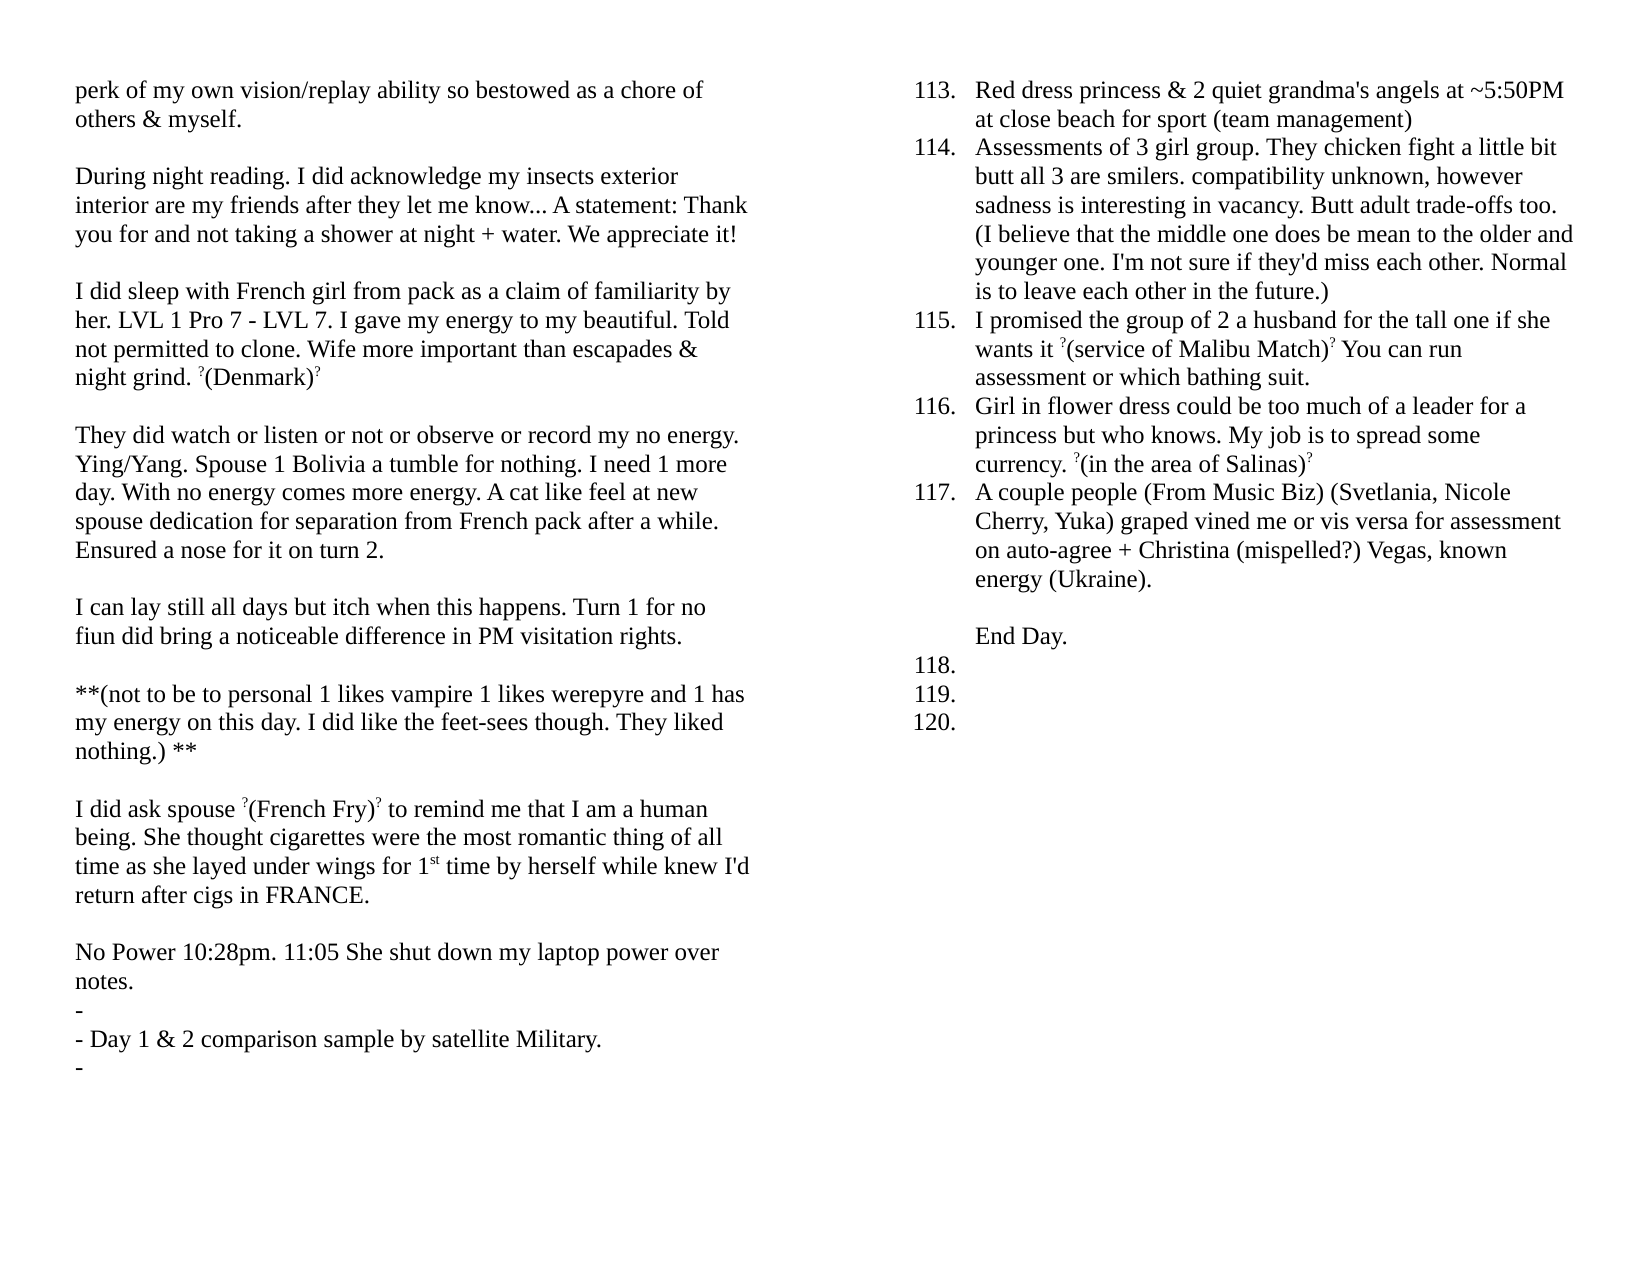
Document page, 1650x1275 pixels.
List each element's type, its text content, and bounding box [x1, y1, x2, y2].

table_cell 115. [750, 305, 975, 391]
table_cell [975, 765, 1575, 794]
table_cell [975, 650, 1575, 679]
table_cell 116. [750, 391, 975, 477]
table_cell [75, 1110, 750, 1139]
table_cell [975, 1024, 1575, 1052]
table_cell [975, 909, 1575, 937]
table_cell [750, 1024, 975, 1052]
table_cell [975, 995, 1575, 1024]
table_cell 117. [750, 477, 975, 650]
table_cell 120. [750, 707, 975, 736]
table_cell [750, 938, 975, 966]
table_cell [975, 823, 1575, 851]
table_cell [750, 823, 975, 851]
table_cell 119. [750, 679, 975, 707]
table_cell [750, 1110, 975, 1139]
table_cell 113. [750, 75, 975, 132]
table_cell Assessments of 3 girl group. They chicken fight a little bit butt all 3 are smilers. compatibility unknown, however sadness is interesting in vacancy. Butt adult trade-offs too. (I believe that the middle one does be mean to the older and younger one. I'm not sure if they'd miss each other. Normal is to leave each other in the future.) [975, 132, 1575, 305]
table_cell [975, 1053, 1575, 1081]
table_cell [975, 1139, 1575, 1167]
table_cell [75, 1168, 750, 1196]
table_cell [750, 1168, 975, 1196]
table_cell [750, 736, 975, 765]
table_cell [975, 851, 1575, 880]
table_cell [975, 1168, 1575, 1196]
table_cell perk of my own vision/replay ability so bestowed as a chore of others & myself. During night reading. I did acknowledge my insects exterior interior are my friends after they let me know... A statement: Thank you for and not taking a shower at night + water. We appreciate it! I did sleep with French girl from pack as a claim of familiarity by her. LVL 1 Pro 7 - LVL 7. I gave my energy to my beautiful. Told not permitted to clone. Wife more important than escapades & night grind. ?(Denmark)? They did watch or listen or not or observe or record my no energy. Ying/Yang. Spouse 1 Bolivia a tumble for nothing. I need 1 more day. With no energy comes more energy. A cat like feel at new spouse dedication for separation from French pack after a while. Ensured a nose for it on turn 2. I can lay still all days but itch when this happens. Turn 1 for no fiun did bring a noticeable difference in PM visitation rights. **(not to be to personal 1 likes vampire 1 likes werepyre and 1 has my energy on this day. I did like the feet-sees though. They liked nothing.) ** I did ask spouse ?(French Fry)? to remind me that I am a human being. She thought cigarettes were the most romantic thing of all time as she layed under wings for 1st time by herself while knew I'd return after cigs in FRANCE. No Power 10:28pm. 11:05 She shut down my laptop power over notes. - - Day 1 & 2 comparison sample by satellite Military. - [75, 75, 750, 1110]
table_cell [975, 736, 1575, 765]
table_cell [975, 880, 1575, 909]
table_cell [975, 966, 1575, 995]
table_cell [750, 1139, 975, 1167]
table_cell [750, 880, 975, 909]
table_cell [750, 1053, 975, 1081]
table_cell [750, 995, 975, 1024]
table_cell Red dress princess & 2 quiet grandma's angels at ~5:50PM at close beach for sport (team management) [975, 75, 1575, 132]
table_cell [975, 679, 1575, 707]
table_cell [975, 794, 1575, 822]
table_cell [975, 707, 1575, 736]
table_cell [975, 1110, 1575, 1139]
table_cell [750, 794, 975, 822]
table_cell [975, 1081, 1575, 1110]
table_cell [750, 909, 975, 937]
table_cell [75, 1139, 750, 1167]
table_cell I promised the group of 2 a husband for the tall one if she wants it ?(service of Malibu Match)? You can run assessment or which bathing suit. [975, 305, 1575, 391]
table_cell A couple people (From Music Biz) (Svetlania, Nicole Cherry, Yuka) graped vined me or vis versa for assessment on auto-agree + Christina (mispelled?) Vegas, known energy (Ukraine). End Day. [975, 477, 1575, 650]
table_cell [975, 938, 1575, 966]
table_cell [750, 765, 975, 794]
table_cell [750, 1081, 975, 1110]
table_cell [750, 966, 975, 995]
table_cell [750, 851, 975, 880]
table_cell Girl in flower dress could be too much of a leader for a princess but who knows. My job is to spread some currency. ?(in the area of Salinas)? [975, 391, 1575, 477]
table_cell 118. [750, 650, 975, 679]
table_cell 114. [750, 132, 975, 305]
